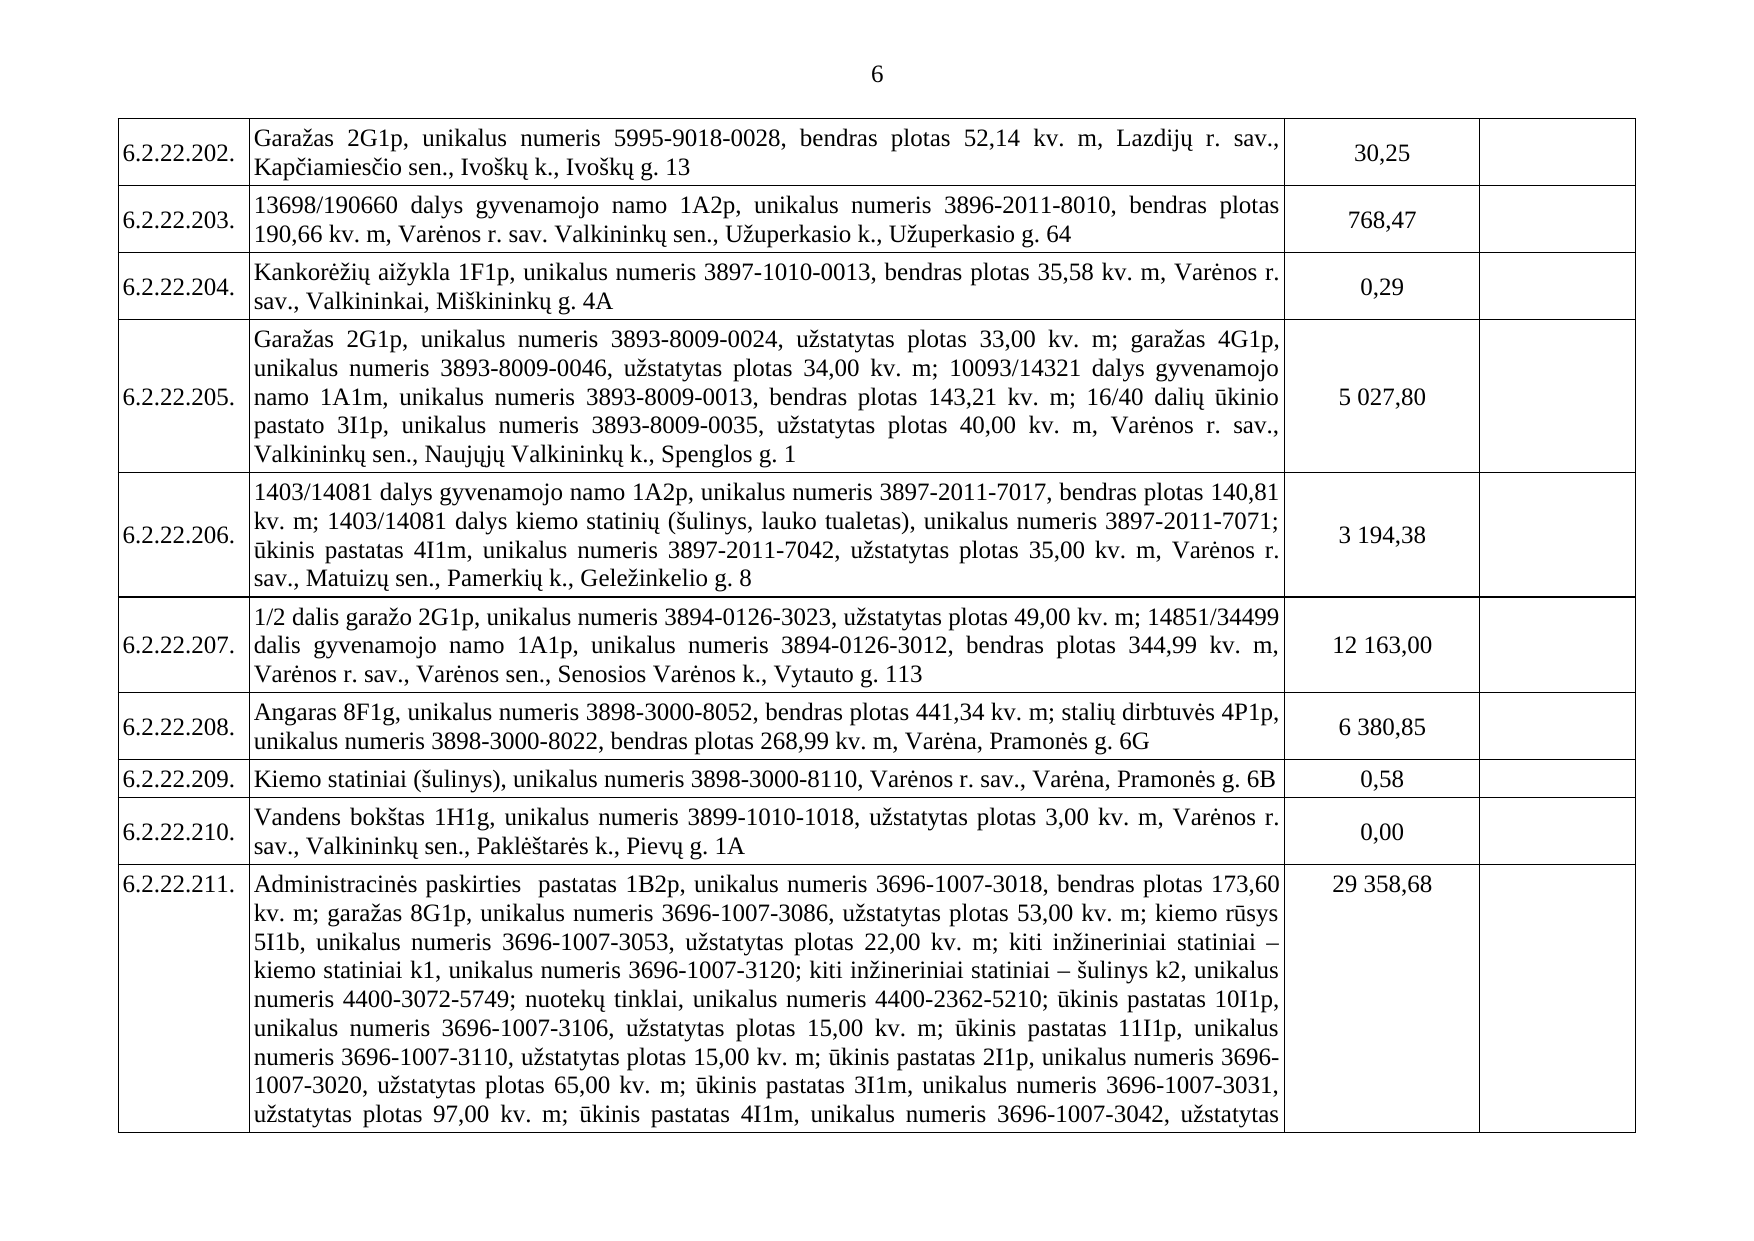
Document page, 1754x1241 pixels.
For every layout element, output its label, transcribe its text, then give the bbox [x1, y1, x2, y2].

table_cell [1480, 865, 1635, 1132]
table_cell 3 194,38 [1285, 473, 1479, 596]
table_cell 6.2.22.205. [119, 320, 249, 472]
table_cell Administracinės paskirties pastatas 1B2p, unikalus numeris 3696-1007-3018, bendras plotas 173,60 kv. m; garažas 8G1p, unikalus numeris 3696-1007-3086, užstatytas plotas 53,00 kv. m; kiemo rūsys 5I1b, unikalus numeris 3696-1007-3053, užstatytas plotas 22,00 kv. m; kiti inžineriniai statiniai – kiemo statiniai k1, unikalus numeris 3696-1007-3120; kiti inžineriniai statiniai – šulinys k2, unikalus numeris 4400-3072-5749; nuotekų tinklai, unikalus numeris 4400-2362-5210; ūkinis pastatas 10I1p, unikalus numeris 3696-1007-3106, užstatytas plotas 15,00 kv. m; ūkinis pastatas 11I1p, unikalus numeris 3696-1007-3110, užstatytas plotas 15,00 kv. m; ūkinis pastatas 2I1p, unikalus numeris 3696-1007-3020, užstatytas plotas 65,00 kv. m; ūkinis pastatas 3I1m, unikalus numeris 3696-1007-3031, užstatytas plotas 97,00 kv. m; ūkinis pastatas 4I1m, unikalus numeris 3696-1007-3042, užstatytas [250, 865, 1284, 1132]
table_cell [1480, 320, 1635, 472]
table_cell [1480, 798, 1635, 864]
table_cell 1403/14081 dalys gyvenamojo namo 1A2p, unikalus numeris 3897-2011-7017, bendras plotas 140,81 kv. m; 1403/14081 dalys kiemo statinių (šulinys, lauko tualetas), unikalus numeris 3897-2011-7071; ūkinis pastatas 4I1m, unikalus numeris 3897-2011-7042, užstatytas plotas 35,00 kv. m, Varėnos r. sav., Matuizų sen., Pamerkių k., Geležinkelio g. 8 [250, 473, 1284, 596]
table_cell 6.2.22.203. [119, 186, 249, 252]
table_cell [1480, 186, 1635, 252]
table_cell 13698/190660 dalys gyvenamojo namo 1A2p, unikalus numeris 3896-2011-8010, bendras plotas 190,66 kv. m, Varėnos r. sav. Valkininkų sen., Užuperkasio k., Užuperkasio g. 64 [250, 186, 1284, 252]
table_cell [1480, 693, 1635, 759]
table_cell [1480, 253, 1635, 319]
table_cell Vandens bokštas 1H1g, unikalus numeris 3899-1010-1018, užstatytas plotas 3,00 kv. m, Varėnos r. sav., Valkininkų sen., Paklėštarės k., Pievų g. 1A [250, 798, 1284, 864]
table_cell 5 027,80 [1285, 320, 1479, 472]
table_cell 6 380,85 [1285, 693, 1479, 759]
table_cell Garažas 2G1p, unikalus numeris 3893-8009-0024, užstatytas plotas 33,00 kv. m; garažas 4G1p, unikalus numeris 3893-8009-0046, užstatytas plotas 34,00 kv. m; 10093/14321 dalys gyvenamojo namo 1A1m, unikalus numeris 3893-8009-0013, bendras plotas 143,21 kv. m; 16/40 dalių ūkinio pastato 3I1p, unikalus numeris 3893-8009-0035, užstatytas plotas 40,00 kv. m, Varėnos r. sav., Valkininkų sen., Naujųjų Valkininkų k., Spenglos g. 1 [250, 320, 1284, 472]
table_cell Garažas 2G1p, unikalus numeris 5995-9018-0028, bendras plotas 52,14 kv. m, Lazdijų r. sav., Kapčiamiesčio sen., Ivoškų k., Ivoškų g. 13 [250, 119, 1284, 185]
table_cell 6.2.22.206. [119, 473, 249, 596]
table_cell Kankorėžių aižykla 1F1p, unikalus numeris 3897-1010-0013, bendras plotas 35,58 kv. m, Varėnos r. sav., Valkininkai, Miškininkų g. 4A [250, 253, 1284, 319]
table_cell 6.2.22.210. [119, 798, 249, 864]
table_cell 1/2 dalis garažo 2G1p, unikalus numeris 3894-0126-3023, užstatytas plotas 49,00 kv. m; 14851/34499 dalis gyvenamojo namo 1A1p, unikalus numeris 3894-0126-3012, bendras plotas 344,99 kv. m, Varėnos r. sav., Varėnos sen., Senosios Varėnos k., Vytauto g. 113 [250, 598, 1284, 692]
table_cell [1480, 760, 1635, 797]
table_cell 12 163,00 [1285, 598, 1479, 692]
table_cell 0,58 [1285, 760, 1479, 797]
table_cell 6.2.22.207. [119, 598, 249, 692]
table_cell 29 358,68 [1285, 865, 1479, 1132]
table_cell [1480, 473, 1635, 596]
table_cell Kiemo statiniai (šulinys), unikalus numeris 3898-3000-8110, Varėnos r. sav., Varėna, Pramonės g. 6B [250, 760, 1284, 797]
table_cell 6.2.22.211. [119, 865, 249, 1132]
table_cell 0,29 [1285, 253, 1479, 319]
table_cell 6.2.22.202. [119, 119, 249, 185]
table_cell [1480, 119, 1635, 185]
table_cell 768,47 [1285, 186, 1479, 252]
table_cell 6.2.22.208. [119, 693, 249, 759]
table_cell 6.2.22.204. [119, 253, 249, 319]
table_cell 0,00 [1285, 798, 1479, 864]
table_cell 30,25 [1285, 119, 1479, 185]
table_cell Angaras 8F1g, unikalus numeris 3898-3000-8052, bendras plotas 441,34 kv. m; stalių dirbtuvės 4P1p, unikalus numeris 3898-3000-8022, bendras plotas 268,99 kv. m, Varėna, Pramonės g. 6G [250, 693, 1284, 759]
table_cell 6.2.22.209. [119, 760, 249, 797]
table_cell [1480, 598, 1635, 692]
